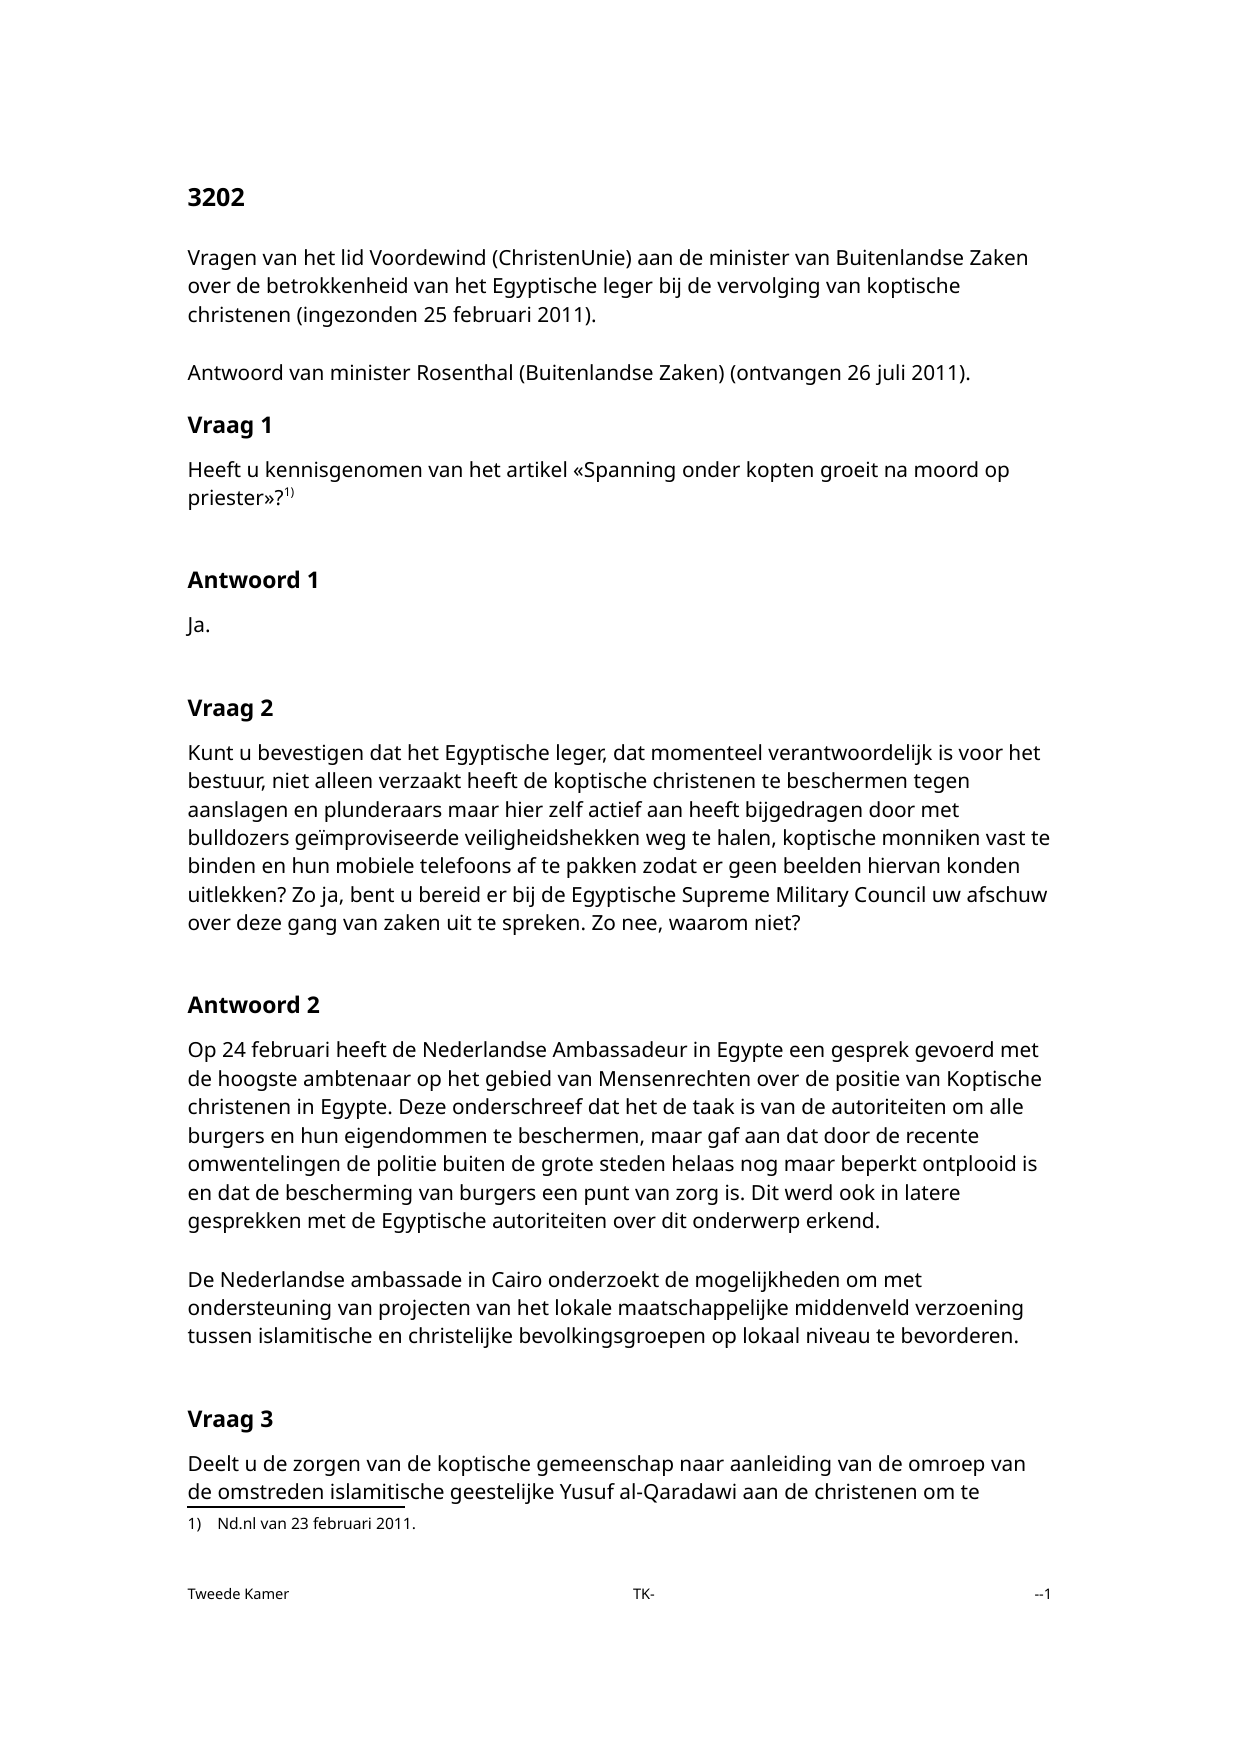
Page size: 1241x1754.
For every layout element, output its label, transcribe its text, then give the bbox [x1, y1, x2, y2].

subtitle Vraag 3 [187, 1402, 1053, 1434]
text Kunt u bevestigen dat het Egyptische leger, dat momenteel verantwoordelijk is voor het bestuur, niet alleen verzaakt heeft de koptische christenen te beschermen tegen aanslagen en plunderaars maar hier zelf actief aan heeft bijgedragen door met bulldozers geïmproviseerde veiligheidshekken weg te halen, koptische monniken vast te binden en hun mobiele telefoons af te pakken zodat er geen beelden hiervan konden uitlekken? Zo ja, bent u bereid er bij de Egyptische Supreme Military Council uw afschuw over deze gang van zaken uit te spreken. Zo nee, waarom niet? [187, 738, 1053, 937]
text Heeft u kennisgenomen van het artikel «Spanning onder kopten groeit na moord op priester»? [187, 455, 1053, 512]
subtitle Vraag 2 [187, 692, 1053, 723]
text Nd.nl van 23 februari 2011. [187, 1506, 1053, 1534]
text Vragen van het lid Voordewind (ChristenUnie) aan de minister van Buitenlandse Zaken over de betrokkenheid van het Egyptische leger bij de vervolging van koptische christenen (ingezonden 25 februari 2011). [187, 243, 1053, 328]
subtitle Vraag 1 [187, 409, 1053, 440]
subtitle Antwoord 2 [187, 989, 1053, 1021]
subtitle Antwoord 1 [187, 564, 1053, 596]
text Deelt u de zorgen van de koptische gemeenschap naar aanleiding van de omroep van de omstreden islamitische geestelijke Yusuf al-Qaradawi aan de christenen om te buigen voor Allah? Deelt u de mening dat het feit dat deze geestelijke, die verbonden is aan het moslimbroederschap, teruggekeerd is van ballingschap een slecht voorteken is van de invloed het broederschap? [187, 1449, 1053, 1477]
text Op 24 februari heeft de Nederlandse Ambassadeur in Egypte een gesprek gevoerd met de hoogste ambtenaar op het gebied van Mensenrechten over de positie van Koptische christenen in Egypte. Deze onderschreef dat het de taak is van de autoriteiten om alle burgers en hun eigendommen te beschermen, maar gaf aan dat door de recente omwentelingen de politie buiten de grote steden helaas nog maar beperkt ontplooid is en dat de bescherming van burgers een punt van zorg is. Dit werd ook in latere gesprekken met de Egyptische autoriteiten over dit onderwerp erkend. [187, 1036, 1053, 1235]
text Antwoord van minister Rosenthal (Buitenlandse Zaken) (ontvangen 26 juli 2011). [187, 358, 1053, 386]
text 3202 [187, 179, 1053, 213]
text De Nederlandse ambassade in Cairo onderzoekt de mogelijkheden om met ondersteuning van projecten van het lokale maatschappelijke middenveld verzoening tussen islamitische en christelijke bevolkingsgroepen op lokaal niveau te bevorderen. [187, 1265, 1053, 1350]
text Ja. [187, 611, 1053, 639]
